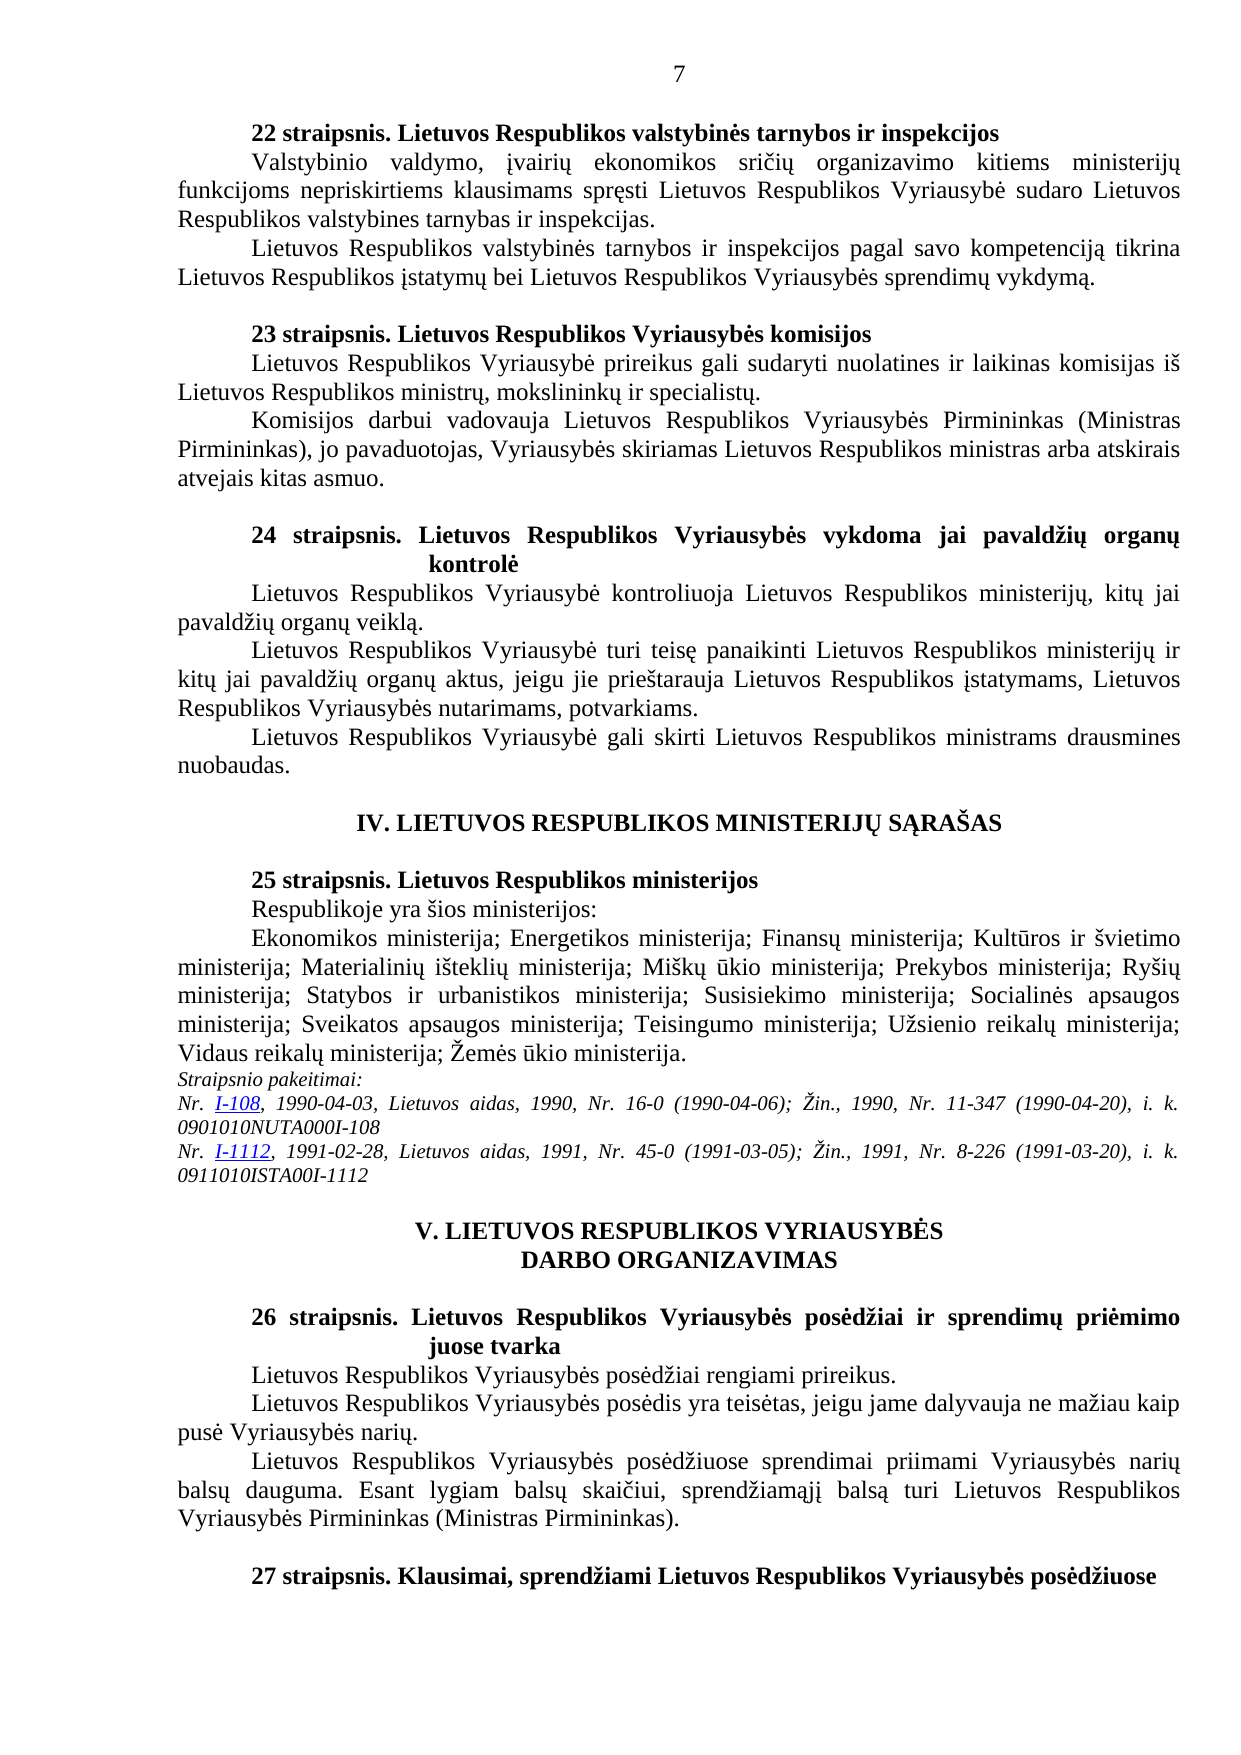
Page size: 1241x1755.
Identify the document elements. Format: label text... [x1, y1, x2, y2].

text Ekonomikos ministerija; Energetikos ministerija; Finansų ministerija; Kultūros ir švietimo ministerija; Materialinių išteklių ministerija; Miškų ūkio ministerija; Prekybos ministerija; Ryšių ministerija; Statybos ir urbanistikos ministerija; Susisiekimo ministerija; Socialinės apsaugos ministerija; Sveikatos apsaugos ministerija; Teisingumo ministerija; Užsienio reikalų ministerija; Vidaus reikalų ministerija; Žemės ūkio ministerija. [177, 923, 1181, 1067]
text Lietuvos Respublikos Vyriausybės posėdžiai rengiami prireikus. [177, 1360, 1181, 1388]
text Straipsnio pakeitimai: [177, 1067, 1181, 1091]
text V. LIETUVOS RESPUBLIKOS VYRIAUSYBĖS [177, 1216, 1181, 1245]
text Nr. I-108, 1990-04-03, Lietuvos aidas, 1990, Nr. 16-0 (1990-04-06); Žin., 1990, Nr. 11-347 (1990-04-20), i. k. 0901010NUTA000I-108 [177, 1091, 1181, 1139]
text Lietuvos Respublikos Vyriausybės posėdis yra teisėtas, jeigu jame dalyvauja ne mažiau kaip pusė Vyriausybės narių. [177, 1388, 1181, 1446]
text Nr. I-1112, 1991-02-28, Lietuvos aidas, 1991, Nr. 45-0 (1991-03-05); Žin., 1991, Nr. 8-226 (1991-03-20), i. k. 0911010ISTA00I-1112 [177, 1139, 1181, 1187]
text Lietuvos Respublikos Vyriausybė turi teisę panaikinti Lietuvos Respublikos ministerijų ir kitų jai pavaldžių organų aktus, jeigu jie prieštarauja Lietuvos Respublikos įstatymams, Lietuvos Respublikos Vyriausybės nutarimams, potvarkiams. [177, 636, 1181, 722]
text Valstybinio valdymo, įvairių ekonomikos sričių organizavimo kitiems ministerijų funkcijoms nepriskirtiems klausimams spręsti Lietuvos Respublikos Vyriausybė sudaro Lietuvos Respublikos valstybines tarnybas ir inspekcijas. [177, 147, 1181, 233]
text DARBO ORGANIZAVIMAS [177, 1245, 1181, 1273]
text 24 straipsnis. Lietuvos Respublikos Vyriausybės vykdoma jai pavaldžių organų kontrolė [251, 521, 1181, 578]
text 23 straipsnis. Lietuvos Respublikos Vyriausybės komisijos [177, 319, 1181, 348]
text Lietuvos Respublikos valstybinės tarnybos ir inspekcijos pagal savo kompetenciją tikrina Lietuvos Respublikos įstatymų bei Lietuvos Respublikos Vyriausybės sprendimų vykdymą. [177, 233, 1181, 291]
text Lietuvos Respublikos Vyriausybė kontroliuoja Lietuvos Respublikos ministerijų, kitų jai pavaldžių organų veiklą. [177, 578, 1181, 636]
text Lietuvos Respublikos Vyriausybės posėdžiuose sprendimai priimami Vyriausybės narių balsų dauguma. Esant lygiam balsų skaičiui, sprendžiamąjį balsą turi Lietuvos Respublikos Vyriausybės Pirmininkas (Ministras Pirmininkas). [177, 1446, 1181, 1532]
text Lietuvos Respublikos Vyriausybė prireikus gali sudaryti nuolatines ir laikinas komisijas iš Lietuvos Respublikos ministrų, mokslininkų ir specialistų. [177, 348, 1181, 406]
text Lietuvos Respublikos Vyriausybė gali skirti Lietuvos Respublikos ministrams drausmines nuobaudas. [177, 722, 1181, 779]
text 26 straipsnis. Lietuvos Respublikos Vyriausybės posėdžiai ir sprendimų priėmimo juose tvarka [251, 1302, 1181, 1360]
text IV. LIETUVOS RESPUBLIKOS MINISTERIJŲ SĄRAŠAS [177, 808, 1181, 837]
text 25 straipsnis. Lietuvos Respublikos ministerijos [177, 866, 1181, 894]
text Komisijos darbui vadovauja Lietuvos Respublikos Vyriausybės Pirmininkas (Ministras Pirmininkas), jo pavaduotojas, Vyriausybės skiriamas Lietuvos Respublikos ministras arba atskirais atvejais kitas asmuo. [177, 406, 1181, 492]
text Respublikoje yra šios ministerijos: [177, 894, 1181, 923]
text 22 straipsnis. Lietuvos Respublikos valstybinės tarnybos ir inspekcijos [177, 118, 1181, 147]
text 27 straipsnis. Klausimai, sprendžiami Lietuvos Respublikos Vyriausybės posėdžiuose [177, 1561, 1181, 1590]
